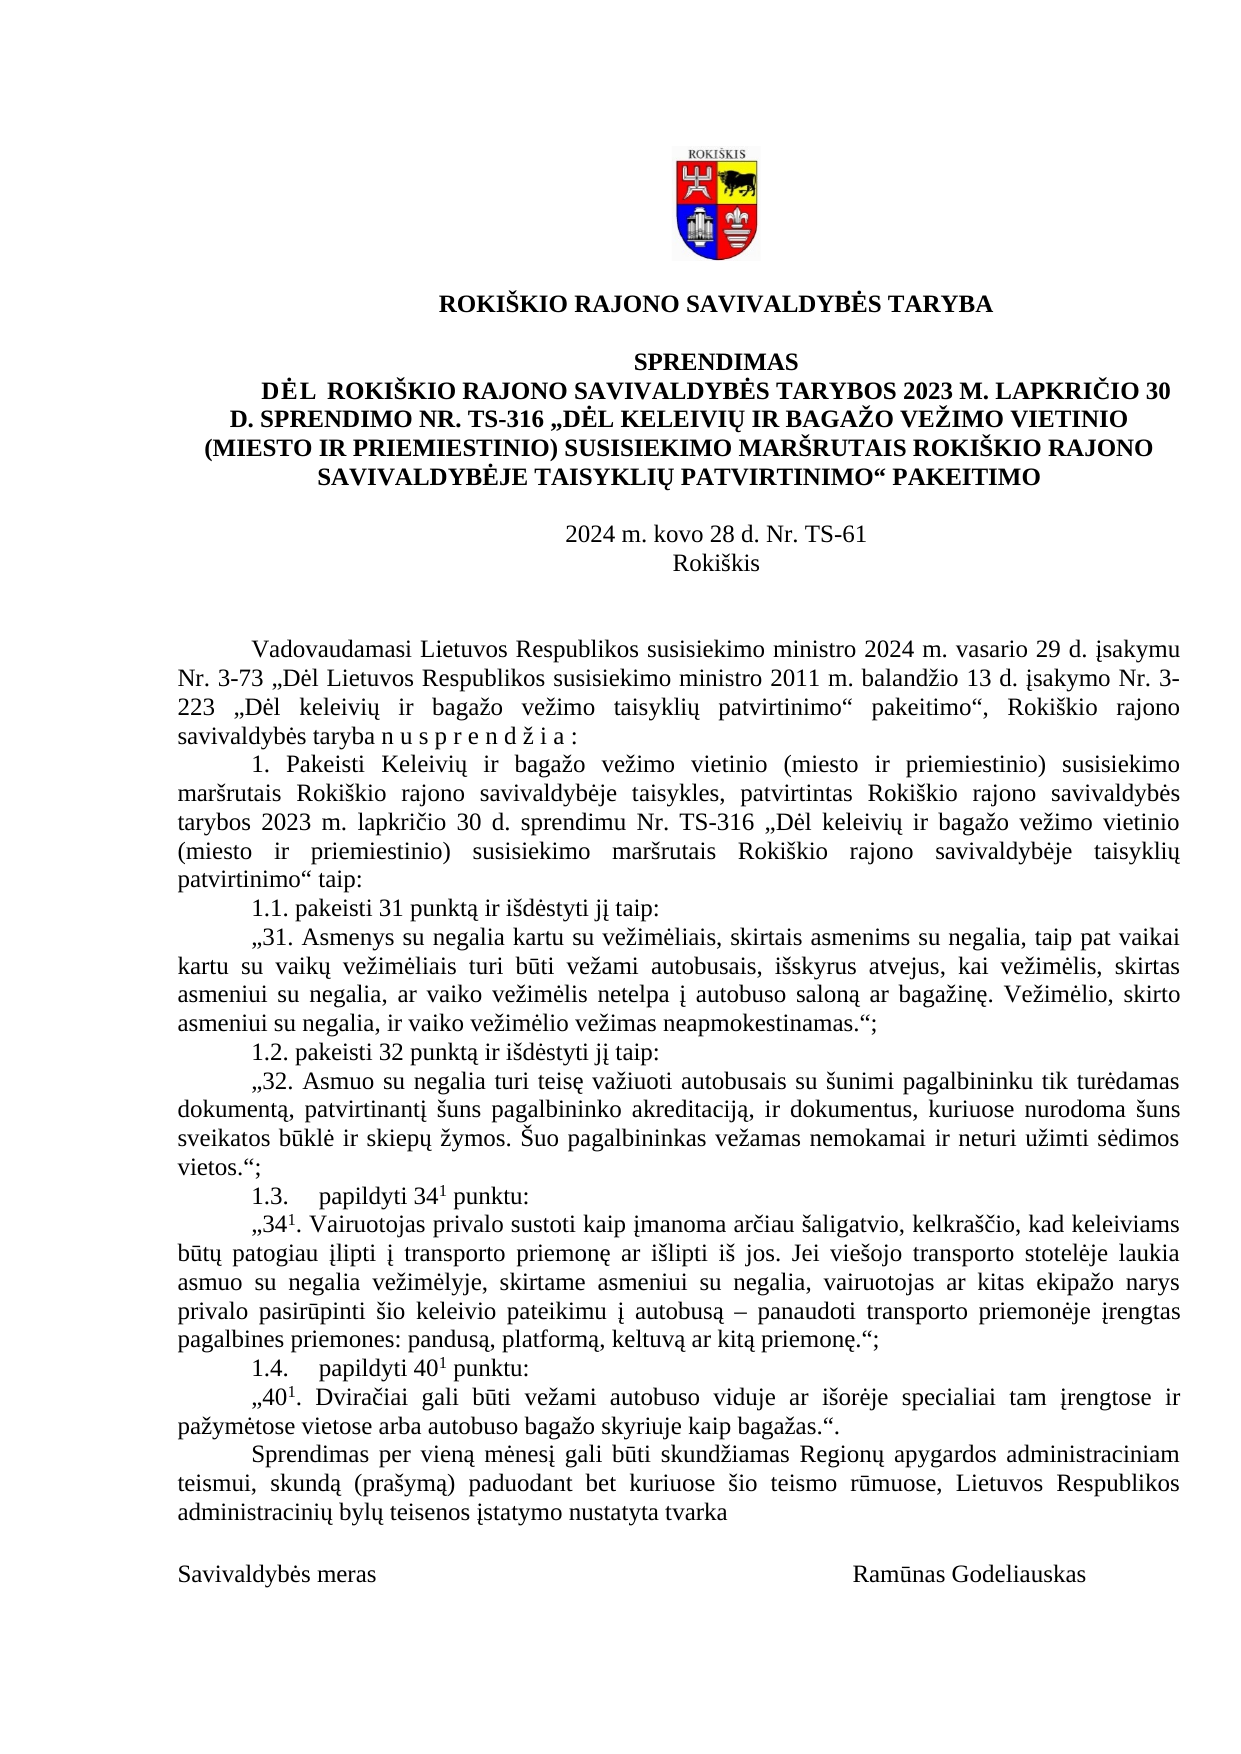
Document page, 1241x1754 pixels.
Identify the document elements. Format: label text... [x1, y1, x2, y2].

text Rokiškis [177, 548, 1181, 577]
text „32. Asmuo su negalia turi teisę važiuoti autobusais su šunimi pagalbininku tik turėdamas dokumentą, patvirtinantį šuns pagalbininko akreditaciją, ir dokumentus, kuriuose nurodoma šuns sveikatos būklė ir skiepų žymos. Šuo pagalbininkas vežamas nemokamai ir neturi užimti sėdimos vietos.“; [177, 1066, 1181, 1181]
text 1. Pakeisti Keleivių ir bagažo vežimo vietinio (miesto ir priemiestinio) susisiekimo maršrutais Rokiškio rajono savivaldybėje taisykles, patvirtintas Rokiškio rajono savivaldybės tarybos 2023 m. lapkričio 30 d. sprendimu Nr. TS-316 „Dėl keleivių ir bagažo vežimo vietinio (miesto ir priemiestinio) susisiekimo maršrutais Rokiškio rajono savivaldybėje taisyklių patvirtinimo“ taip: [177, 749, 1181, 893]
text 2024 m. kovo 28 d. Nr. TS-61 [177, 519, 1181, 548]
text SPRENDIMAS [177, 347, 1181, 376]
text 1.3. papildyti 341 punktu: [177, 1181, 1181, 1209]
text 1.1. pakeisti 31 punktą ir išdėstyti jį taip: [177, 893, 1181, 922]
text ROKIŠKIO RAJONO SAVIVALDYBĖS TARYBA [177, 289, 1181, 318]
text Vadovaudamasi Lietuvos Respublikos susisiekimo ministro 2024 m. vasario 29 d. įsakymu Nr. 3-73 „Dėl Lietuvos Respublikos susisiekimo ministro 2011 m. balandžio 13 d. įsakymo Nr. 3-223 „Dėl keleivių ir bagažo vežimo taisyklių patvirtinimo“ pakeitimo“, Rokiškio rajono savivaldybės taryba nusprendžia: [177, 634, 1181, 749]
text DĖL ROKIŠKIO RAJONO SAVIVALDYBĖS TARYBOS 2023 M. LAPKRIČIO 30 D. SPRENDIMO NR. TS-316 „DĖL KELEIVIŲ IR BAGAŽO VEŽIMO VIETINIO (MIESTO IR PRIEMIESTINIO) SUSISIEKIMO MARŠRUTAIS ROKIŠKIO RAJONO SAVIVALDYBĖJE TAISYKLIŲ PATVIRTINIMO“ PAKEITIMO [177, 376, 1181, 491]
text „31. Asmenys su negalia kartu su vežimėliais, skirtais asmenims su negalia, taip pat vaikai kartu su vaikų vežimėliais turi būti vežami autobusais, išskyrus atvejus, kai vežimėlis, skirtas asmeniui su negalia, ar vaiko vežimėlis netelpa į autobuso saloną ar bagažinę. Vežimėlio, skirto asmeniui su negalia, ir vaiko vežimėlio vežimas neapmokestinamas.“; [177, 922, 1181, 1037]
text „341. Vairuotojas privalo sustoti kaip įmanoma arčiau šaligatvio, kelkraščio, kad keleiviams būtų patogiau įlipti į transporto priemonę ar išlipti iš jos. Jei viešojo transporto stotelėje laukia asmuo su negalia vežimėlyje, skirtame asmeniui su negalia, vairuotojas ar kitas ekipažo narys privalo pasirūpinti šio keleivio pateikimu į autobusą – panaudoti transporto priemonėje įrengtas pagalbines priemones: pandusą, platformą, keltuvą ar kitą priemonę.“; [177, 1209, 1181, 1353]
text Savivaldybės meras Ramūnas Godeliauskas [177, 1559, 1181, 1588]
text Sprendimas per vieną mėnesį gali būti skundžiamas Regionų apygardos administraciniam teismui, skundą (prašymą) paduodant bet kuriuose šio teismo rūmuose, Lietuvos Respublikos administracinių bylų teisenos įstatymo nustatyta tvarka [177, 1439, 1181, 1526]
text 1.4. papildyti 401 punktu: [177, 1353, 1181, 1382]
text 1.2. pakeisti 32 punktą ir išdėstyti jį taip: [177, 1037, 1181, 1066]
text „401. Dviračiai gali būti vežami autobuso viduje ar išorėje specialiai tam įrengtose ir pažymėtose vietose arba autobuso bagažo skyriuje kaip bagažas.“. [177, 1382, 1181, 1439]
